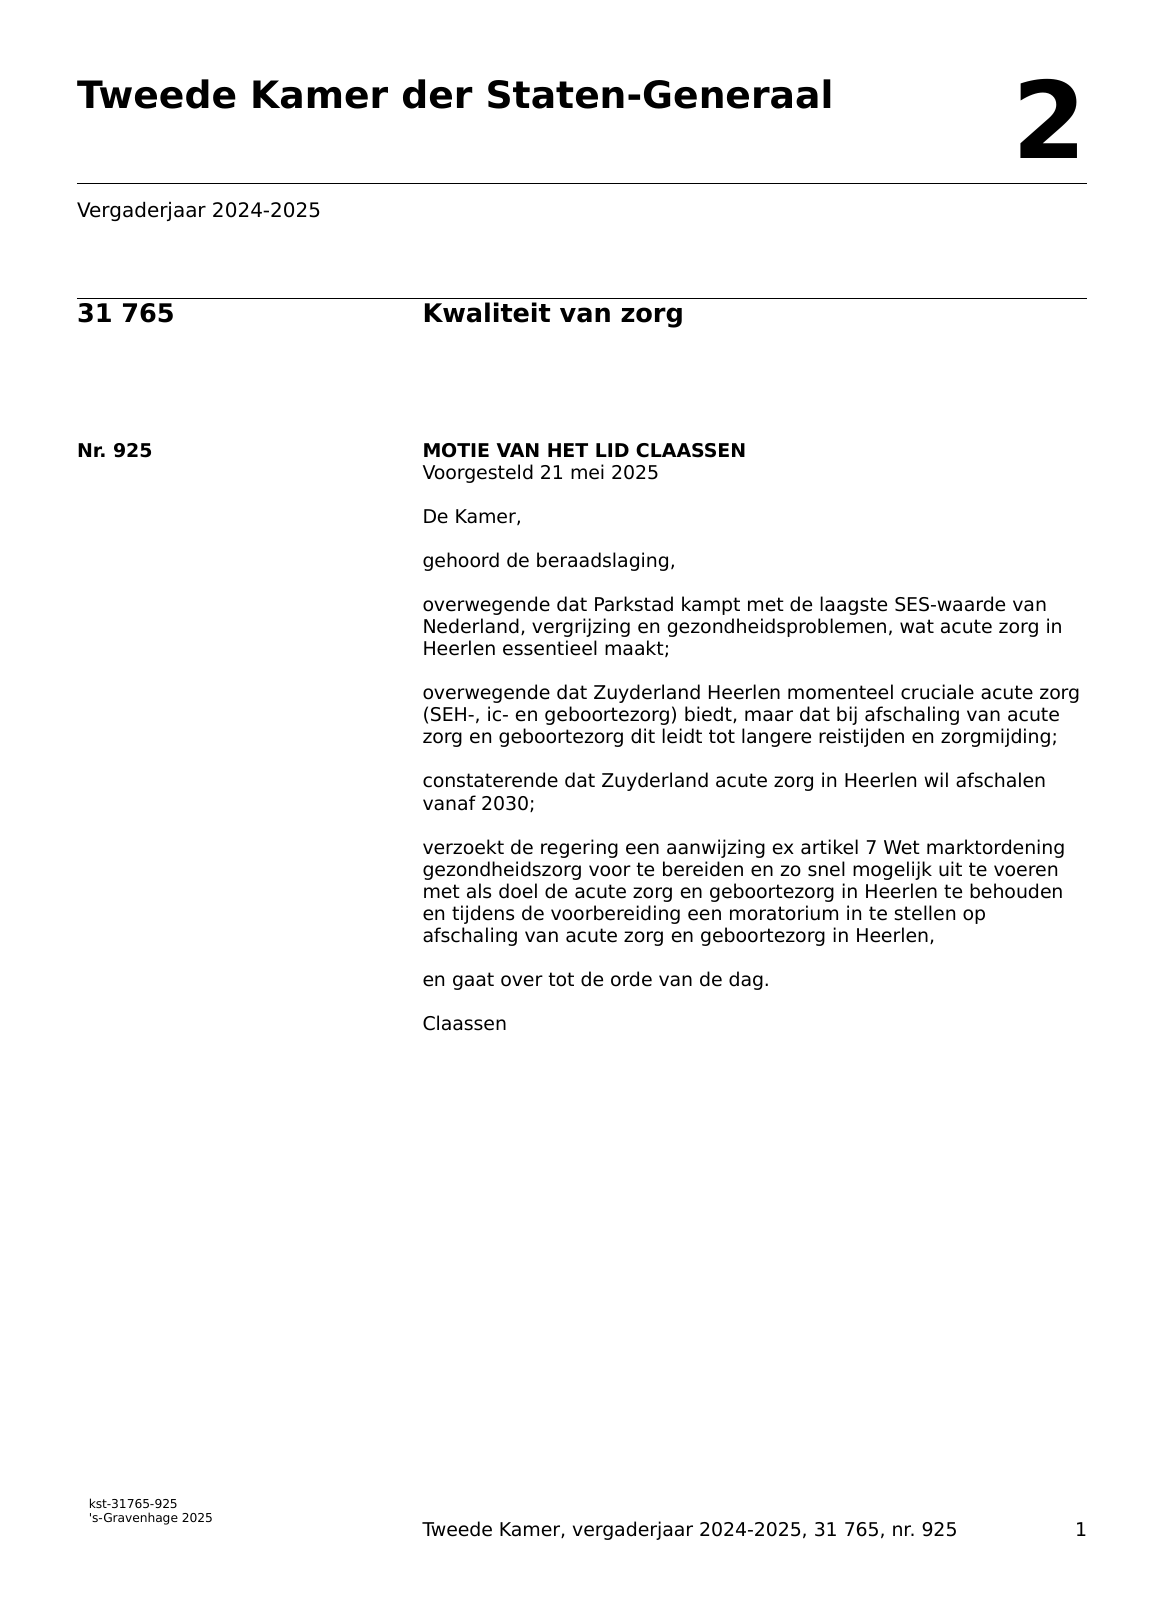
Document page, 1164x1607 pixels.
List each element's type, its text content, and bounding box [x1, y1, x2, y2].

table_cell Vergaderjaar 2024-2025 [77, 184, 1087, 298]
text overwegende dat Zuyderland Heerlen momenteel cruciale acute zorg (SEH-, ic- en geboortezorg) biedt, maar dat bij afschaling van acute zorg en geboortezorg dit leidt tot langere reistijden en zorgmijding; [422, 682, 1087, 748]
table_header Tweede Kamer der Staten-Generaal [77, 59, 886, 183]
text overwegende dat Parkstad kampt met de laagste SES-waarde van Nederland, vergrijzing en gezondheidsproblemen, wat acute zorg in Heerlen essentieel maakt; [422, 594, 1087, 660]
text constaterende dat Zuyderland acute zorg in Heerlen wil afschalen vanaf 2030; [422, 770, 1087, 814]
text Claassen [422, 1013, 1087, 1035]
subtitle 31 765 Kwaliteit van zorg [77, 299, 1087, 329]
subtitle Nr. 925 MOTIE VAN HET LID CLAASSEN [77, 440, 1087, 462]
table_header 2 [886, 59, 1087, 183]
text De Kamer, [422, 506, 1087, 528]
text en gaat over tot de orde van de dag. [422, 969, 1087, 991]
text Voorgesteld 21 mei 2025 [422, 462, 1087, 484]
text verzoekt de regering een aanwijzing ex artikel 7 Wet marktordening gezondheidszorg voor te bereiden en zo snel mogelijk uit te voeren met als doel de acute zorg en geboortezorg in Heerlen te behouden en tijdens de voorbereiding een moratorium in te stellen op afschaling van acute zorg en geboortezorg in Heerlen, [422, 837, 1087, 946]
text gehoord de beraadslaging, [422, 550, 1087, 572]
text kst-31765-925 [88, 1497, 323, 1511]
text 's-Gravenhage 2025 [88, 1511, 323, 1525]
